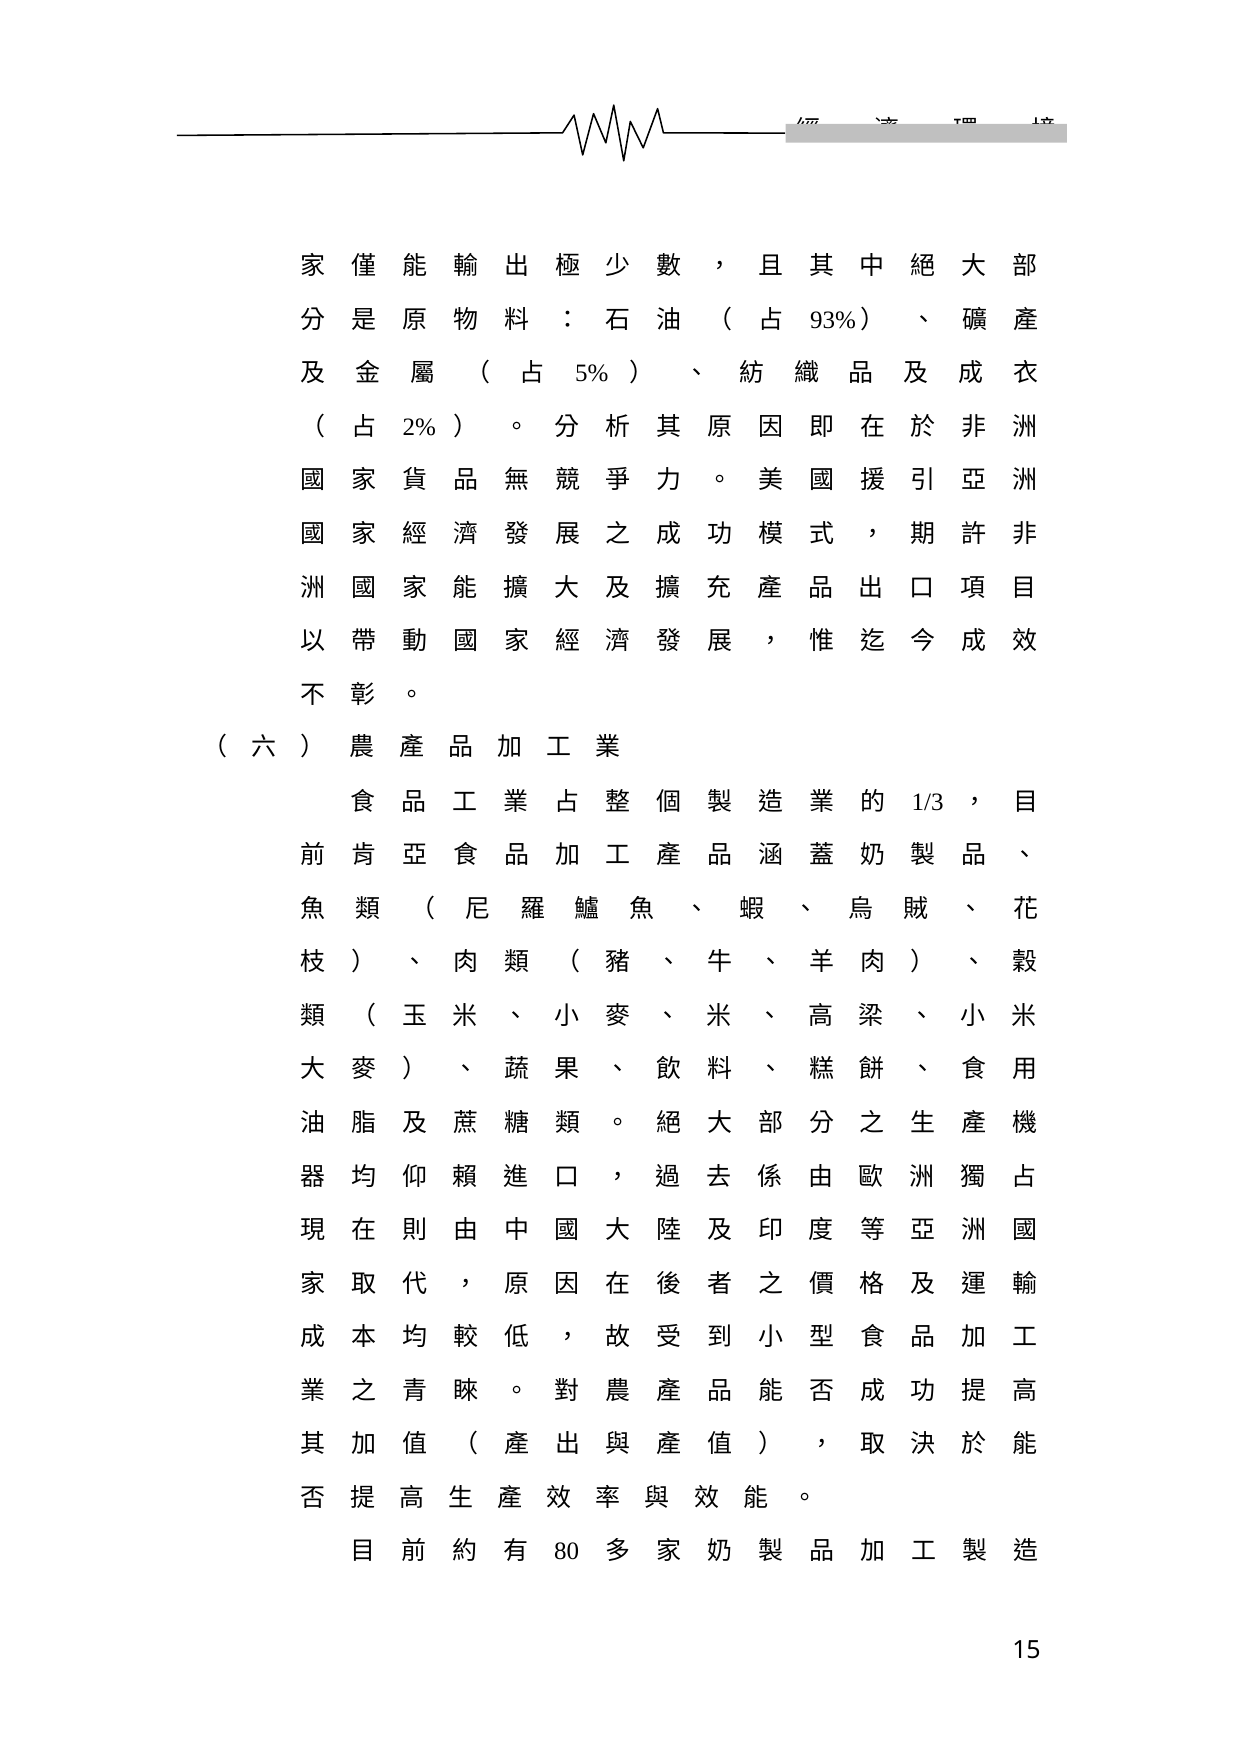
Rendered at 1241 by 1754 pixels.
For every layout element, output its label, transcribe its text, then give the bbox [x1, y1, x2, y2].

text 目前約有80多家奶製品加工製造商，但市場主要是由國營的New KCC（New Kenya Cooperative Creameries）及現任總統家族企業Brookside Dairy所掌控，自2008年起，每年奶製品產量依序為3億9,850萬公升（2008）、4億650萬公升（2009）、5億1,570萬公升（2010）、5億4,900萬公升（2011）、5億萬公升（2012）、5億2,000萬公升（2013）、5億4,110萬公升（2014），至今已超過60萬位酪農，每天可產出150萬公升乳製品，產量每年呈穩定的成長。奶製品的主要產品為鮮奶、發酵製品、奶油、乳酪、奶粉等，此產業目前面臨的挑戰包含：缺乏投資導致牛奶的生產量低、基於以現金交易的牛奶競爭市場，生產者得面臨使用低生產量的方式來快速鋪貨、餵食乳牛的飼料成本漸高、低效率的冷凍加工設備廠與建設不足的交通設施。奶製品業未來的機會主要在東非人口的大量成長對奶製品的需求提升，預計人口將從現有的1億4,000萬人於10年後增加至2億4,000萬人，可見新出生的嬰兒將帶動整個奶製品業的需求，故整個產業的商機龐大，未來可針對動物飼料的投資、冷凍設備的投資、交通運輸工具的投資。New KCC近日贊助合作的90家乳品供應酪農到以色列參訪酪農業的最新技術，在以色列每頭乳牛每年可生產12,000公斤，但在肯亞卻僅有2,500公斤，其生產量差4.8倍，可見肯亞的農業方式技術若能適當的引進國外先進技術來改善，將可大大的提升整個產量，創造可觀的商機。 [276, 1522, 1063, 1576]
text 食品工業占整個製造業的1/3，目前肯亞食品加工產品涵蓋奶製品、魚類（尼羅鱸魚、蝦、烏賊、花枝）、肉類（豬、牛、羊肉）、穀類（玉米、小麥、米、高梁、小米、大麥）、蔬果、飲料、糕餅、食用油脂及蔗糖類。絕大部分之生產機器均仰賴進口，過去係由歐洲獨占，現在則由中國大陸及印度等亞洲國家取代，原因在後者之價格及運輸成本均較低，故受到小型食品加工業之青睞。對農產品能否成功提高其加值（產出與產值），取決於能否提高生產效率與效能。 [276, 773, 1063, 1522]
text （六）農產品加工業 [202, 719, 1063, 773]
text 按AGOA雖提供多項輸美貨品免關稅、免配額之優惠資格，惟非洲受益國家僅能輸出極少數，且其中絕大部分是原物料：石油（占93%）、礦產及金屬（占5%）、紡織品及成衣（占2%）。分析其原因即在於非洲國家貨品無競爭力。美國援引亞洲國家經濟發展之成功模式，期許非洲國家能擴大及擴充產品出口項目，以帶動國家經濟發展，惟迄今成效不彰。 [276, 237, 1063, 719]
